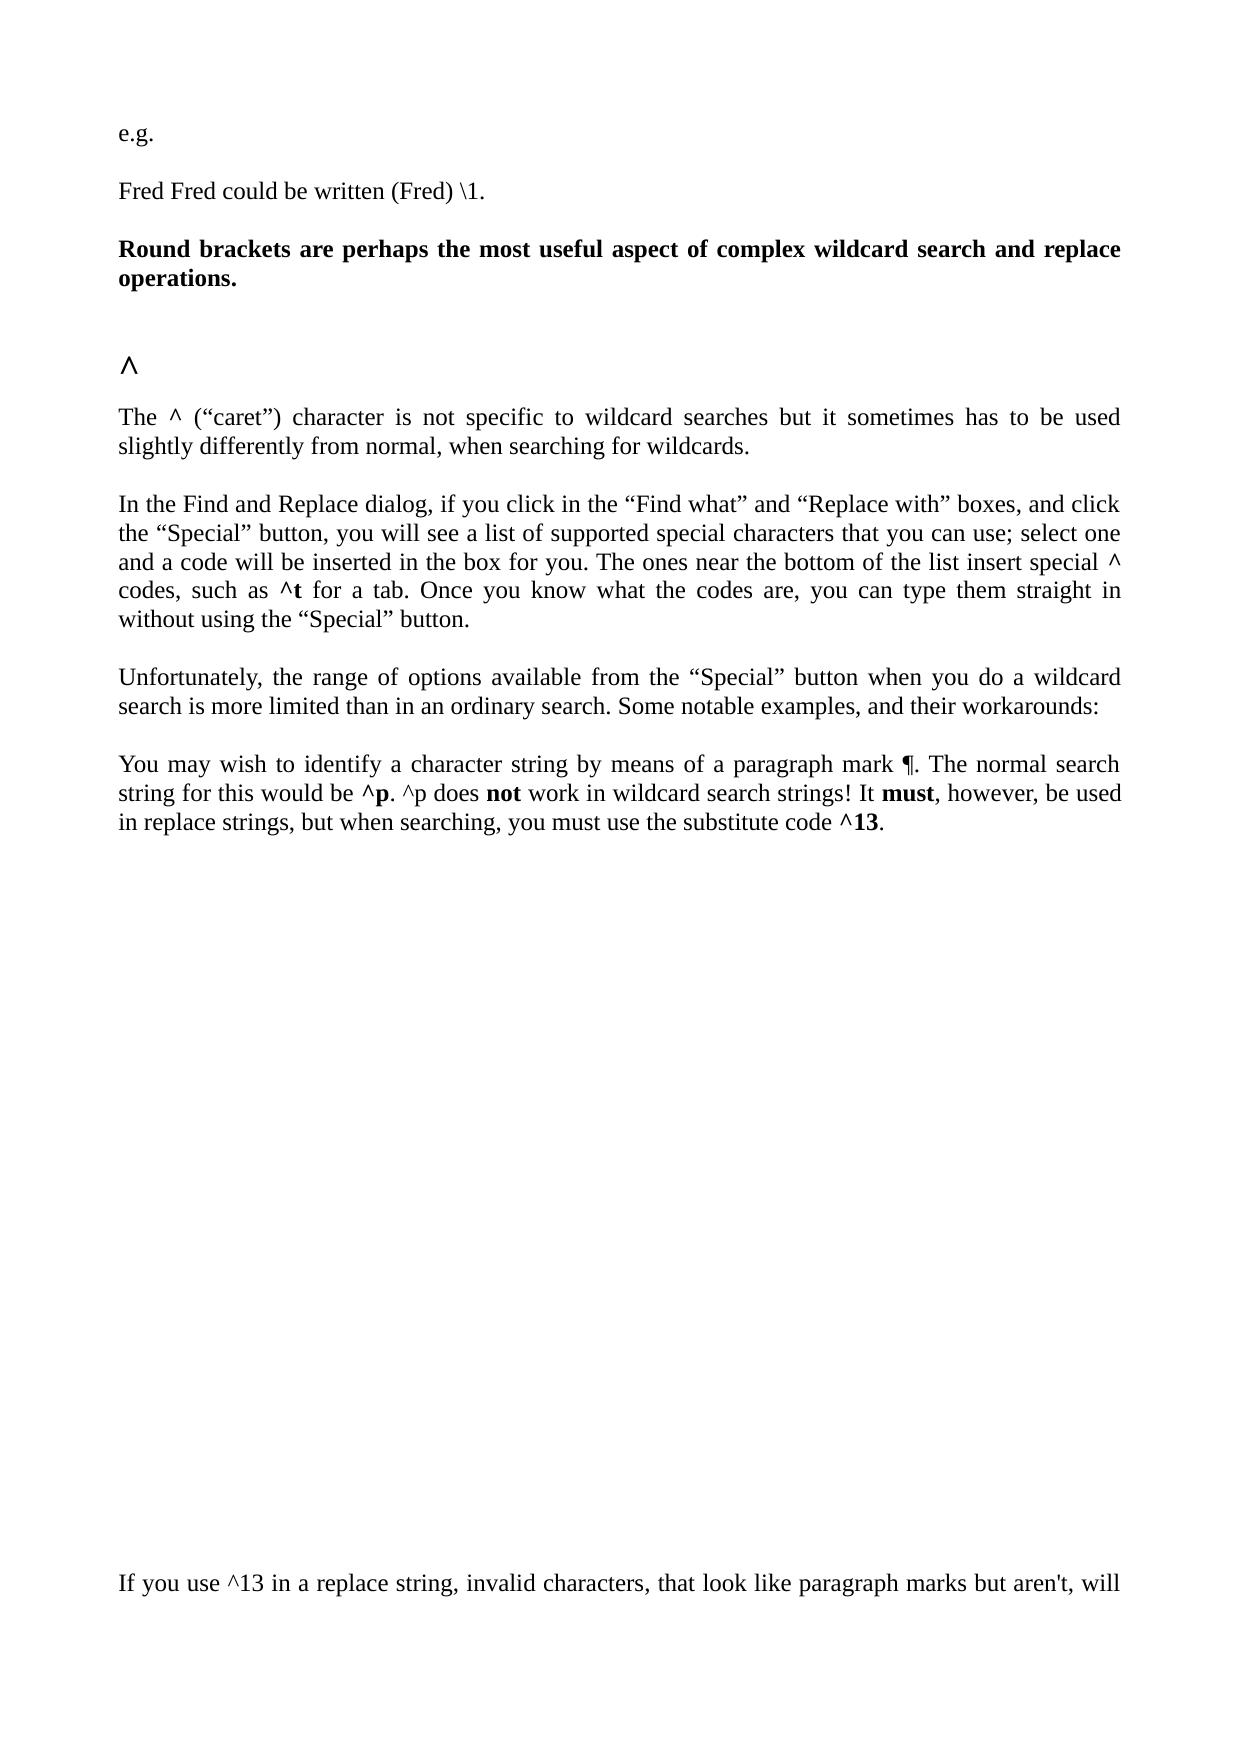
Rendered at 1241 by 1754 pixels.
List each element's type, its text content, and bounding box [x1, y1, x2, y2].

table_cell ^ The ^ (“caret”) character is not specific to wildcard searches but it sometimes has to be used slightly differently from normal, when searching for wildcards. In the Find and Replace dialog, if you click in the “Find what” and “Replace with” boxes, and click the “Special” button, you will see a list of supported special characters that you can use; select one and a code will be inserted in the box for you. The ones near the bottom of the list insert special ^ codes, such as ^t for a tab. Once you know what the codes are, you can type them straight in without using the “Special” button. Unfortunately, the range of options available from the “Special” button when you do a wildcard search is more limited than in an ordinary search. Some notable examples, and their workarounds: You may wish to identify a character string by means of a paragraph mark ¶. The normal search string for this would be ^p. ^p does not work in wildcard search strings! It must, however, be used in replace strings, but when searching, you must use the substitute code ^13. If you use ^13 in a replace string, invalid characters, that look like paragraph marks but aren't, will [118, 322, 1122, 1597]
table_cell e.g. Fred Fred could be written (Fred) \1. Round brackets are perhaps the most useful aspect of complex wildcard search and replace operations. [118, 118, 1122, 322]
